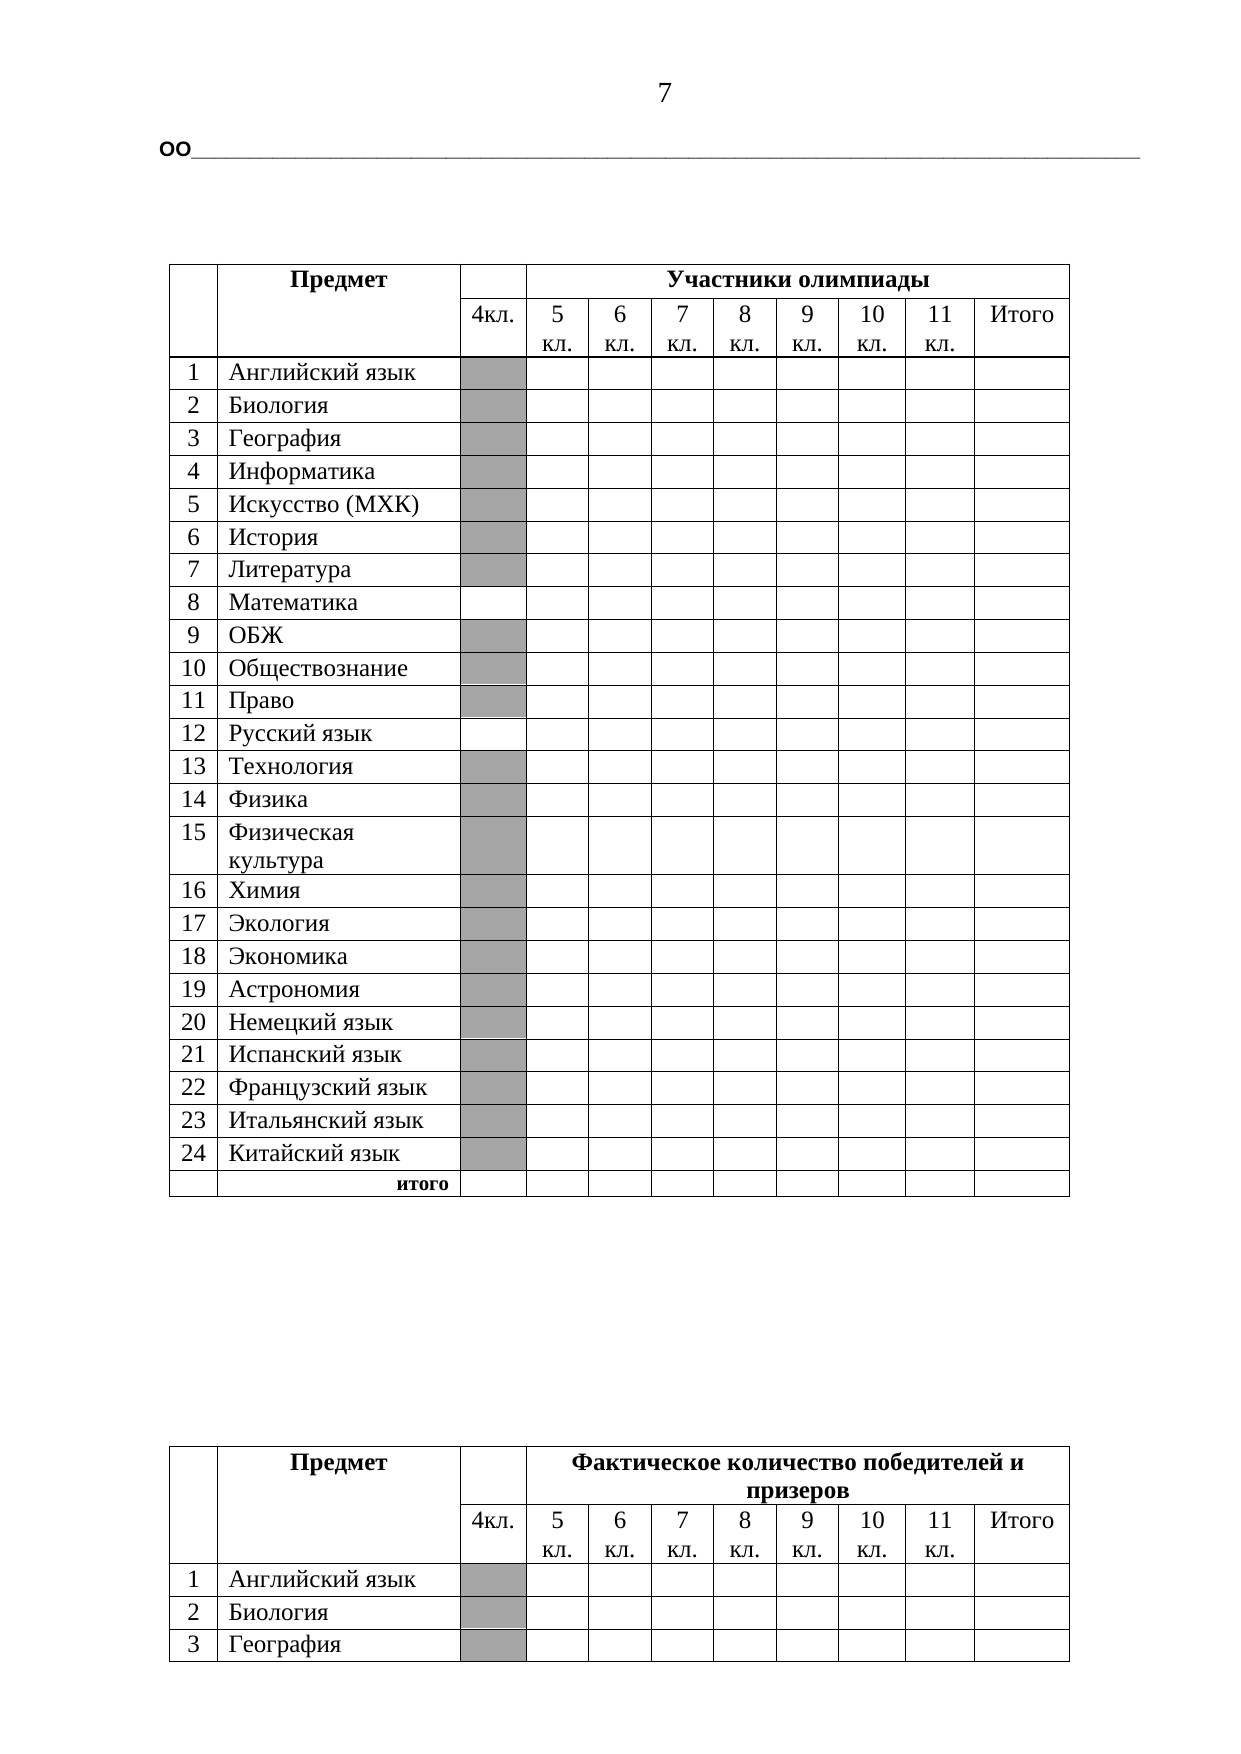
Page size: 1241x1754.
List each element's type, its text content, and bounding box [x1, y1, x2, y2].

table_cell [527, 456, 588, 488]
table_cell [652, 1171, 713, 1196]
table_cell [714, 1105, 776, 1137]
table_cell [527, 1105, 588, 1137]
table_cell [461, 784, 526, 816]
table_cell 12 [170, 719, 217, 750]
table_cell [906, 1597, 974, 1628]
table_cell [589, 1105, 651, 1137]
table_cell [461, 1597, 526, 1628]
table_cell [527, 751, 588, 783]
table_cell [777, 875, 838, 907]
table_cell [839, 719, 905, 750]
table_cell [527, 686, 588, 717]
table_cell [839, 1171, 905, 1196]
table_cell [652, 522, 713, 553]
table_cell [714, 1564, 776, 1596]
table_cell [589, 751, 651, 783]
table_cell [839, 784, 905, 816]
table_cell [906, 390, 974, 422]
table_cell [461, 751, 526, 783]
table_cell [777, 941, 838, 973]
table_cell [714, 456, 776, 488]
table_cell [714, 1138, 776, 1170]
table_cell Астрономия [218, 974, 460, 1006]
table_cell [170, 1171, 217, 1196]
table_cell [589, 1138, 651, 1170]
table_cell [777, 587, 838, 619]
table_cell [589, 784, 651, 816]
table_cell [461, 456, 526, 488]
table_cell Информатика [218, 456, 460, 488]
table_cell [906, 1564, 974, 1596]
table_header [170, 265, 217, 356]
table_cell История [218, 522, 460, 553]
table_cell [527, 1007, 588, 1038]
table_cell 17 [170, 908, 217, 940]
table_cell 13 [170, 751, 217, 783]
table_cell [589, 1171, 651, 1196]
table_cell [527, 423, 588, 455]
table_cell [975, 358, 1069, 389]
table_cell Математика [218, 587, 460, 619]
table_cell [714, 784, 776, 816]
table_cell [975, 974, 1069, 1006]
table_cell [839, 1072, 905, 1104]
table_cell [527, 587, 588, 619]
table_cell [975, 751, 1069, 783]
table_cell [975, 1138, 1069, 1170]
table_cell [527, 358, 588, 389]
table_cell [461, 1630, 526, 1661]
table_cell [461, 941, 526, 973]
table_cell [975, 456, 1069, 488]
table_cell [975, 1072, 1069, 1104]
table_cell [652, 875, 713, 907]
table_cell 8 кл. [714, 299, 776, 356]
table_cell 2 [170, 1597, 217, 1628]
table_cell [589, 554, 651, 586]
table_cell [714, 423, 776, 455]
table_cell [652, 974, 713, 1006]
table_cell [589, 587, 651, 619]
table_cell 21 [170, 1040, 217, 1071]
table_cell Экономика [218, 941, 460, 973]
table_cell [777, 522, 838, 553]
table_cell [777, 653, 838, 684]
table_cell [777, 1040, 838, 1071]
table_cell [777, 719, 838, 750]
table_cell Английский язык [218, 1564, 460, 1596]
table_cell [975, 784, 1069, 816]
table_cell [589, 1597, 651, 1628]
table_cell [975, 817, 1069, 874]
table_cell [589, 620, 651, 652]
table_cell [906, 974, 974, 1006]
table_cell 7 кл. [652, 1505, 713, 1563]
table_cell [714, 1007, 776, 1038]
table_cell [527, 653, 588, 684]
table_cell [906, 751, 974, 783]
table_cell [714, 522, 776, 553]
table_cell [777, 358, 838, 389]
table_cell Физика [218, 784, 460, 816]
table_cell [461, 1138, 526, 1170]
table_header Участники олимпиады [527, 265, 1069, 298]
table_cell [906, 875, 974, 907]
table_cell 1 [170, 358, 217, 389]
table_cell [652, 1105, 713, 1137]
table_cell 6 кл. [589, 299, 651, 356]
table_cell Итальянский язык [218, 1105, 460, 1137]
table_cell [652, 1138, 713, 1170]
table_cell [906, 423, 974, 455]
table_cell [714, 358, 776, 389]
table_cell [777, 456, 838, 488]
table_cell [589, 1072, 651, 1104]
table_cell [652, 941, 713, 973]
table_cell География [218, 423, 460, 455]
table_cell Биология [218, 390, 460, 422]
table_cell [839, 390, 905, 422]
table_cell [975, 941, 1069, 973]
table_cell [975, 1597, 1069, 1628]
table_cell [906, 1072, 974, 1104]
table_cell [714, 653, 776, 684]
table_cell [652, 751, 713, 783]
table_cell [777, 390, 838, 422]
table_cell [975, 587, 1069, 619]
table_cell Физическая культура [218, 817, 460, 874]
table_cell ОО__________________________________________________________________________________ [148, 137, 1202, 206]
table_cell [777, 1171, 838, 1196]
table_cell 6 [170, 522, 217, 553]
table_cell [777, 784, 838, 816]
table_cell 4кл. [461, 299, 526, 356]
table_cell [589, 817, 651, 874]
table_cell 3 [170, 1630, 217, 1661]
table_cell Немецкий язык [218, 1007, 460, 1038]
table_cell [527, 390, 588, 422]
table_cell [714, 908, 776, 940]
table_cell [839, 620, 905, 652]
table_cell [652, 1564, 713, 1596]
table_cell [527, 522, 588, 553]
table_cell [714, 620, 776, 652]
table_cell [975, 1564, 1069, 1596]
table_cell [461, 1072, 526, 1104]
table_cell [839, 1138, 905, 1170]
table_cell итого [218, 1171, 460, 1196]
table_cell Технология [218, 751, 460, 783]
table_cell [975, 686, 1069, 717]
table_cell [906, 686, 974, 717]
table_cell Итого [975, 299, 1069, 356]
table_cell 16 [170, 875, 217, 907]
table_cell [975, 620, 1069, 652]
table_cell 19 [170, 974, 217, 1006]
table_cell [589, 390, 651, 422]
table_cell [906, 620, 974, 652]
table_cell [777, 1072, 838, 1104]
table_cell Право [218, 686, 460, 717]
table_cell [975, 1630, 1069, 1661]
table_cell [906, 358, 974, 389]
table_cell [839, 1630, 905, 1661]
table_cell Экология [218, 908, 460, 940]
table_cell [652, 1072, 713, 1104]
table_cell [652, 653, 713, 684]
table_cell [906, 1040, 974, 1071]
table_cell Английский язык [218, 358, 460, 389]
table_header Фактическое количество победителей и призеров [527, 1447, 1069, 1504]
table_cell [589, 456, 651, 488]
table_cell [652, 1630, 713, 1661]
table_header Предмет [218, 1447, 460, 1563]
table_cell [527, 1040, 588, 1071]
table_cell [714, 875, 776, 907]
table_cell [975, 908, 1069, 940]
table_cell [527, 908, 588, 940]
table_cell [839, 653, 905, 684]
table_cell [652, 456, 713, 488]
table_cell [589, 719, 651, 750]
table_cell [906, 941, 974, 973]
table_cell [589, 423, 651, 455]
table_cell [714, 1040, 776, 1071]
table_cell [839, 489, 905, 521]
table_cell [652, 390, 713, 422]
table_cell 9 кл. [777, 1505, 838, 1563]
table_cell 11 [170, 686, 217, 717]
table_cell [652, 554, 713, 586]
table_cell [652, 620, 713, 652]
table_cell [527, 719, 588, 750]
table_cell 9 [170, 620, 217, 652]
table_cell [527, 875, 588, 907]
table_cell [777, 1564, 838, 1596]
table_cell [906, 587, 974, 619]
table_cell [461, 358, 526, 389]
table_cell [714, 686, 776, 717]
table_cell [714, 974, 776, 1006]
table_cell [589, 1564, 651, 1596]
table_cell [652, 489, 713, 521]
table_cell [975, 1171, 1069, 1196]
table_cell 10 кл. [839, 1505, 905, 1563]
table_cell 5 [170, 489, 217, 521]
table_header Предмет [218, 265, 460, 356]
table_cell 18 [170, 941, 217, 973]
table_cell [839, 941, 905, 973]
table_cell 7 кл. [652, 299, 713, 356]
table_cell 20 [170, 1007, 217, 1038]
table_cell Искусство (МХК) [218, 489, 460, 521]
table_cell [527, 620, 588, 652]
table_cell 8 кл. [714, 1505, 776, 1563]
table_cell [652, 1007, 713, 1038]
table_cell [461, 522, 526, 553]
table_cell [839, 1007, 905, 1038]
table_cell [652, 1597, 713, 1628]
table_cell [975, 423, 1069, 455]
table_cell [589, 686, 651, 717]
table_cell [975, 390, 1069, 422]
table_cell [589, 1007, 651, 1038]
table_cell [589, 358, 651, 389]
table_cell [975, 489, 1069, 521]
table_cell [461, 875, 526, 907]
table_cell Китайский язык [218, 1138, 460, 1170]
table_cell [652, 784, 713, 816]
table_cell [527, 554, 588, 586]
table_cell [777, 423, 838, 455]
table_cell [906, 1138, 974, 1170]
table_cell [714, 1597, 776, 1628]
table_cell [461, 423, 526, 455]
table_cell [975, 554, 1069, 586]
table_cell [461, 620, 526, 652]
table_cell [461, 1171, 526, 1196]
table_cell [906, 908, 974, 940]
table_cell [906, 1630, 974, 1661]
table_cell [839, 751, 905, 783]
table_cell [839, 1040, 905, 1071]
table_cell Литература [218, 554, 460, 586]
table_cell ОБЖ [218, 620, 460, 652]
table_cell [652, 817, 713, 874]
table_cell [527, 1171, 588, 1196]
table_cell [714, 1072, 776, 1104]
table_cell [777, 686, 838, 717]
table_cell [777, 620, 838, 652]
table_cell 4кл. [461, 1505, 526, 1563]
table_cell [461, 974, 526, 1006]
table_cell [777, 554, 838, 586]
table_cell [589, 489, 651, 521]
table_cell [906, 554, 974, 586]
table_cell 22 [170, 1072, 217, 1104]
table_header [461, 265, 526, 298]
table_cell [589, 522, 651, 553]
table_cell [461, 390, 526, 422]
table_cell 1 [170, 1564, 217, 1596]
table_cell [527, 1564, 588, 1596]
table_cell [652, 686, 713, 717]
table_cell 3 [170, 423, 217, 455]
table_cell [906, 784, 974, 816]
table_cell [589, 653, 651, 684]
table_cell [975, 1007, 1069, 1038]
table_cell [839, 1564, 905, 1596]
table_cell 7 [170, 554, 217, 586]
table_cell 10 кл. [839, 299, 905, 356]
table_header [170, 1447, 217, 1563]
table_cell [975, 875, 1069, 907]
table_cell [906, 456, 974, 488]
table_cell [777, 1138, 838, 1170]
table_cell [589, 1040, 651, 1071]
table_cell Французский язык [218, 1072, 460, 1104]
table_cell [906, 653, 974, 684]
table_cell 10 [170, 653, 217, 684]
table_cell [527, 974, 588, 1006]
table_cell [839, 817, 905, 874]
table_cell 2 [170, 390, 217, 422]
table_cell 5 кл. [527, 1505, 588, 1563]
table_cell [839, 686, 905, 717]
table_cell [906, 1007, 974, 1038]
table_cell 4 [170, 456, 217, 488]
table_cell [714, 587, 776, 619]
table_cell Русский язык [218, 719, 460, 750]
table_cell [839, 908, 905, 940]
table_cell [714, 1171, 776, 1196]
table_cell [777, 817, 838, 874]
table_cell [527, 1138, 588, 1170]
table_cell [527, 1072, 588, 1104]
table_cell Химия [218, 875, 460, 907]
table_cell [527, 941, 588, 973]
table_cell [975, 653, 1069, 684]
table_cell [589, 941, 651, 973]
table_cell [777, 1597, 838, 1628]
table_cell 8 [170, 587, 217, 619]
table_cell Итого [975, 1505, 1069, 1563]
table_cell [714, 719, 776, 750]
table_cell [777, 1105, 838, 1137]
table_cell [777, 1630, 838, 1661]
table_cell 6 кл. [589, 1505, 651, 1563]
table_cell [461, 587, 526, 619]
table_cell [714, 1630, 776, 1661]
table_cell [906, 489, 974, 521]
table_cell [461, 817, 526, 874]
table_cell [652, 423, 713, 455]
table_cell [461, 908, 526, 940]
table_cell [777, 751, 838, 783]
table_cell [975, 719, 1069, 750]
table_cell [839, 456, 905, 488]
table_cell [839, 358, 905, 389]
table_cell [839, 587, 905, 619]
table_cell [839, 554, 905, 586]
table_cell Обществознание [218, 653, 460, 684]
table_cell 24 [170, 1138, 217, 1170]
table_cell [461, 719, 526, 750]
table_cell [839, 875, 905, 907]
table_cell [652, 358, 713, 389]
table_cell [975, 1105, 1069, 1137]
table_cell [839, 1105, 905, 1137]
table_cell [461, 1105, 526, 1137]
table_cell [461, 554, 526, 586]
table_cell [589, 875, 651, 907]
table_cell [461, 653, 526, 684]
table_cell [714, 554, 776, 586]
table_cell 15 [170, 817, 217, 874]
table_header [461, 1447, 526, 1504]
table_cell [461, 1564, 526, 1596]
table_cell [714, 817, 776, 874]
table_cell [589, 1630, 651, 1661]
table_cell [461, 1040, 526, 1071]
table_cell [906, 1105, 974, 1137]
table_cell 23 [170, 1105, 217, 1137]
table_cell [527, 489, 588, 521]
table_cell [461, 489, 526, 521]
table_cell [777, 489, 838, 521]
table_cell [652, 908, 713, 940]
table_cell Испанский язык [218, 1040, 460, 1071]
table_cell [975, 1040, 1069, 1071]
table_cell [589, 908, 651, 940]
table_cell [527, 1630, 588, 1661]
table_cell Биология [218, 1597, 460, 1628]
table_cell [906, 1171, 974, 1196]
table_cell [714, 751, 776, 783]
table_cell [652, 587, 713, 619]
table_cell [527, 784, 588, 816]
table_cell [461, 686, 526, 717]
table_cell [714, 941, 776, 973]
table_cell [589, 974, 651, 1006]
table_cell География [218, 1630, 460, 1661]
table_cell [527, 817, 588, 874]
table_cell 11 кл. [906, 299, 974, 356]
table_cell [906, 719, 974, 750]
table_cell [839, 1597, 905, 1628]
table_cell [777, 908, 838, 940]
table_cell 9 кл. [777, 299, 838, 356]
table_cell [906, 817, 974, 874]
table_cell [777, 974, 838, 1006]
table_cell [714, 390, 776, 422]
table_cell 5 кл. [527, 299, 588, 356]
table_cell [906, 522, 974, 553]
table_cell [652, 719, 713, 750]
table_cell [839, 522, 905, 553]
table_cell 11 кл. [906, 1505, 974, 1563]
table_cell [527, 1597, 588, 1628]
table_cell [777, 1007, 838, 1038]
table_cell [975, 522, 1069, 553]
table_cell [839, 974, 905, 1006]
table_cell [461, 1007, 526, 1038]
table_cell 14 [170, 784, 217, 816]
table_cell [839, 423, 905, 455]
table_cell [652, 1040, 713, 1071]
table_cell [714, 489, 776, 521]
